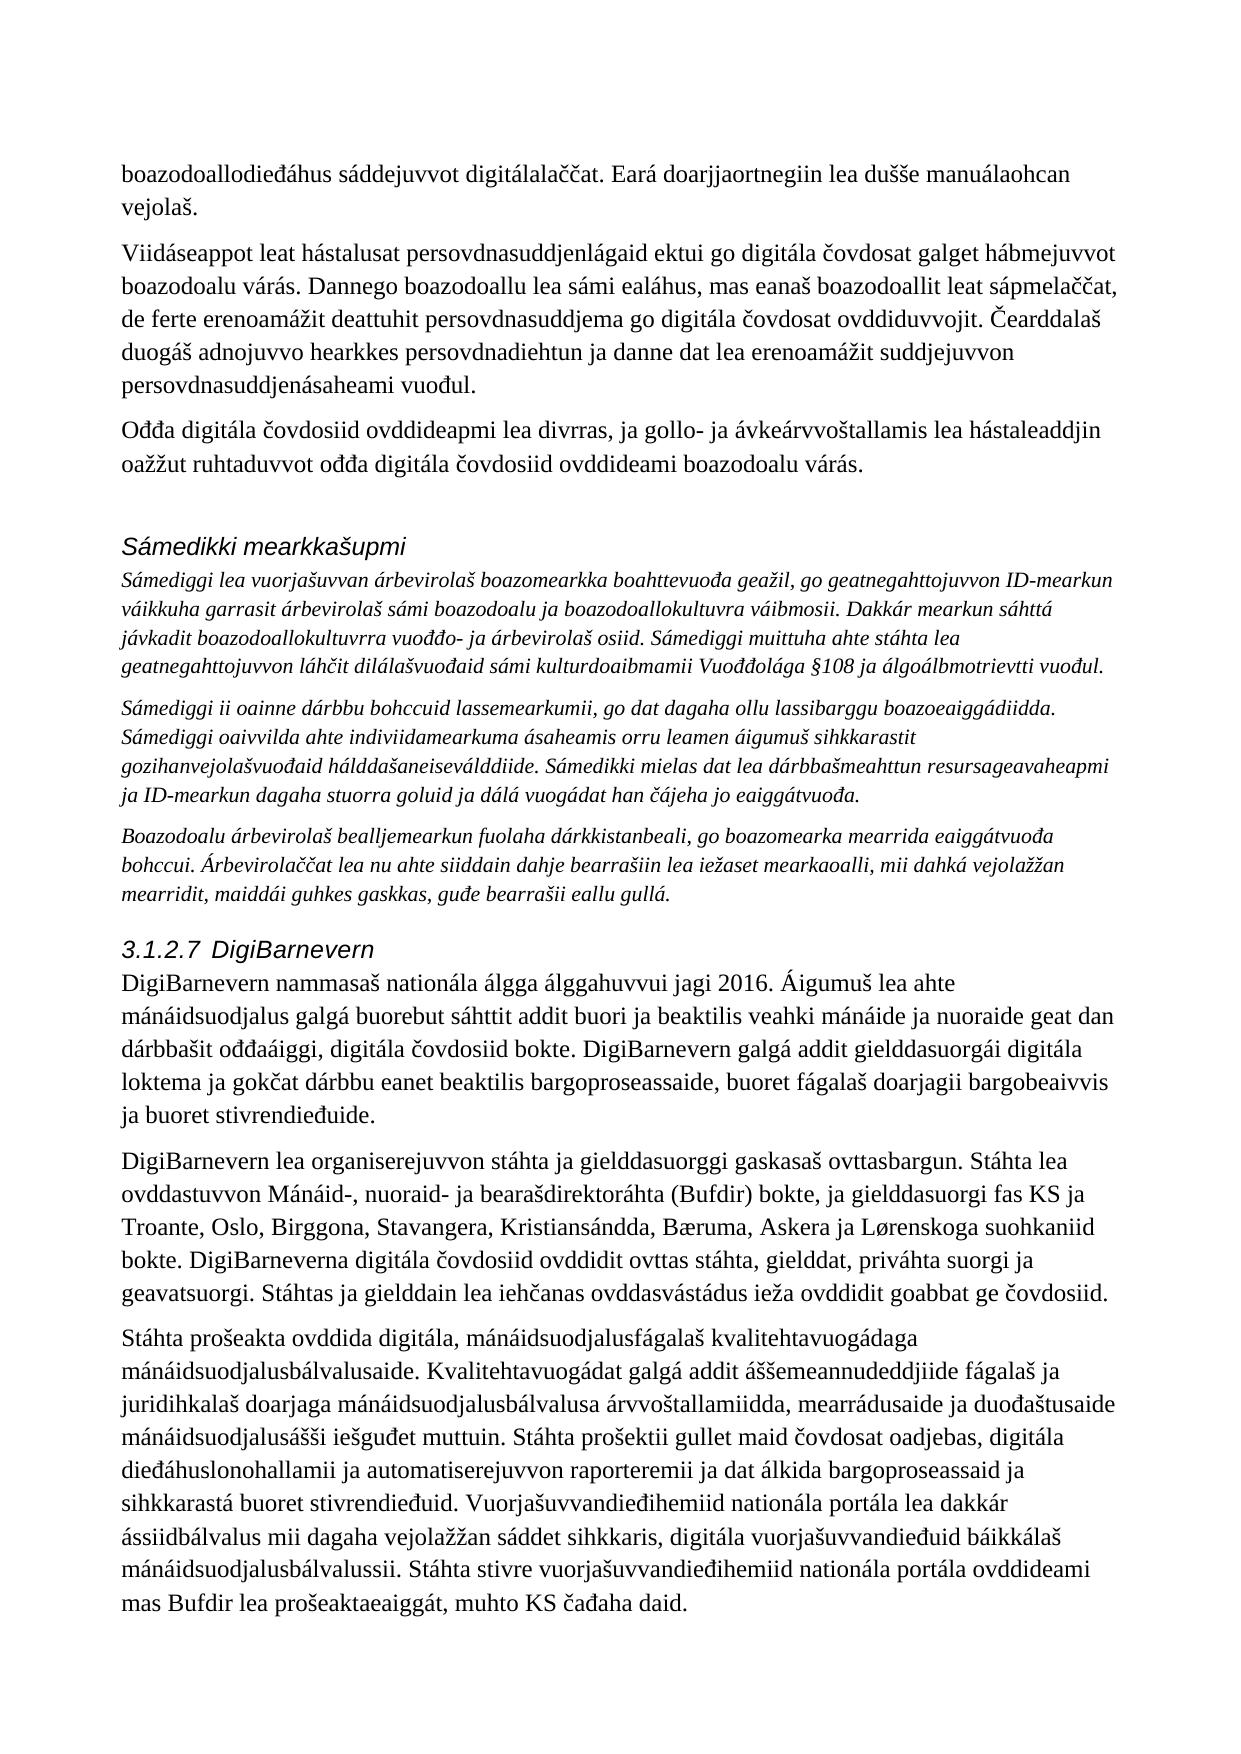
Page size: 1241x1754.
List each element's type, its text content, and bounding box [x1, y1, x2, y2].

text Boazodoalu árbevirolaš bealljemearkun fuolaha dárkkistanbeali, go boazomearka mearrida eaiggátvuođa bohccui. Árbevirolaččat lea nu ahte siiddain dahje bearrašiin lea iežaset mearkaoalli, mii dahká vejolažžan mearridit, maiddái guhkes gaskkas, guđe bearrašii eallu gullá. [121, 823, 1119, 906]
text DigiBarnevern nammasaš nationála álgga álggahuvvui jagi 2016. Áigumuš lea ahte mánáidsuodjalus galgá buorebut sáhttit addit buori ja beaktilis veahki mánáide ja nuoraide geat dan dárbbašit ođđaáiggi, digitála čovdosiid bokte. DigiBarnevern galgá addit gielddasuorgái digitála loktema ja gokčat dárbbu eanet beaktilis bargoproseassaide, buoret fágalaš doarjagii bargobeaivvis ja buoret stivrendieđuide. [121, 968, 1119, 1129]
text DigiBarnevern lea organiserejuvvon stáhta ja gielddasuorggi gaskasaš ovttasbargun. Stáhta lea ovddastuvvon Mánáid-, nuoraid- ja bearašdirektoráhta (Bufdir) bokte, ja gielddasuorgi fas KS ja Troante, Oslo, Birggona, Stavangera, Kristiansándda, Bæruma, Askera ja Lørenskoga suohkaniid bokte. DigiBarneverna digitála čovdosiid ovddidit ovttas stáhta, gielddat, priváhta suorgi ja geavatsuorgi. Stáhtas ja gielddain lea iehčanas ovddasvástádus ieža ovddidit goabbat ge čovdosiid. [121, 1146, 1119, 1307]
text Viidáseappot leat hástalusat persovdnasuddjenlágaid ektui go digitála čovdosat galget hábmejuvvot boazodoalu várás. Dannego boazodoallu lea sámi ealáhus, mas eanaš boazodoallit leat sápmelaččat, de ferte erenoamážit deattuhit persovdnasuddjema go digitála čovdosat ovddiduvvojit. Čearddalaš duogáš adnojuvvo hearkkes persovdnadiehtun ja danne dat lea erenoamážit suddjejuvvon persovdnasuddjenásaheami vuođul. [121, 238, 1119, 399]
subtitle DigiBarnevern [121, 935, 1119, 964]
text Sámediggi lea vuorjašuvvan árbevirolaš boazomearkka boahttevuođa geažil, go geatnegahttojuvvon ID-mearkun váikkuha garrasit árbevirolaš sámi boazodoalu ja boazodoallokultuvra váibmosii. Dakkár mearkun sáhttá jávkadit boazodoallokultuvrra vuođđo- ja árbevirolaš osiid. Sámediggi muittuha ahte stáhta lea geatnegahttojuvvon láhčit dilálašvuođaid sámi kulturdoaibmamii Vuođđolága §108 ja álgoálbmotrievtti vuođul. [121, 567, 1119, 679]
text Sámediggi ii oainne dárbbu bohccuid lassemearkumii, go dat dagaha ollu lassibarggu boazoeaiggádiidda. Sámediggi oaivvilda ahte indiviidamearkuma ásaheamis orru leamen áigumuš sihkkarastit gozihanvejolašvuođaid hálddašaneiseválddiide. Sámedikki mielas dat lea dárbbašmeahttun resursageavaheapmi ja ID-mearkun dagaha stuorra goluid ja dálá vuogádat han čájeha jo eaiggátvuođa. [121, 695, 1119, 807]
text boazodoallodieđáhus sáddejuvvot digitálalaččat. Eará doarjjaortnegiin lea dušše manuálaohcan vejolaš. [121, 159, 1119, 221]
text Sámedikki mearkkašupmi [121, 532, 1119, 560]
text Ođđa digitála čovdosiid ovddideapmi lea divrras, ja gollo- ja ávkeárvvoštallamis lea hástaleaddjin oažžut ruhtaduvvot ođđa digitála čovdosiid ovddideami boazodoalu várás. [121, 416, 1119, 477]
text Stáhta prošeakta ovddida digitála, mánáidsuodjalusfágalaš kvalitehtavuogádaga mánáidsuodjalusbálvalusaide. Kvalitehtavuogádat galgá addit áššemeannudeddjiide fágalaš ja juridihkalaš doarjaga mánáidsuodjalusbálvalusa árvvoštallamiidda, mearrádusaide ja duođaštusaide mánáidsuodjalusášši iešguđet muttuin. Stáhta prošektii gullet maid čovdosat oadjebas, digitála dieđáhuslonohallamii ja automatiserejuvvon raporteremii ja dat álkida bargoproseassaid ja sihkkarastá buoret stivrendieđuid. Vuorjašuvvandieđihemiid nationála portála lea dakkár ássiidbálvalus mii dagaha vejolažžan sáddet sihkkaris, digitála vuorjašuvvandieđuid báikkálaš mánáidsuodjalusbálvalussii. Stáhta stivre vuorjašuvvandieđihemiid nationála portála ovddideami mas Bufdir lea prošeaktaeaiggát, muhto KS čađaha daid. [121, 1323, 1119, 1616]
